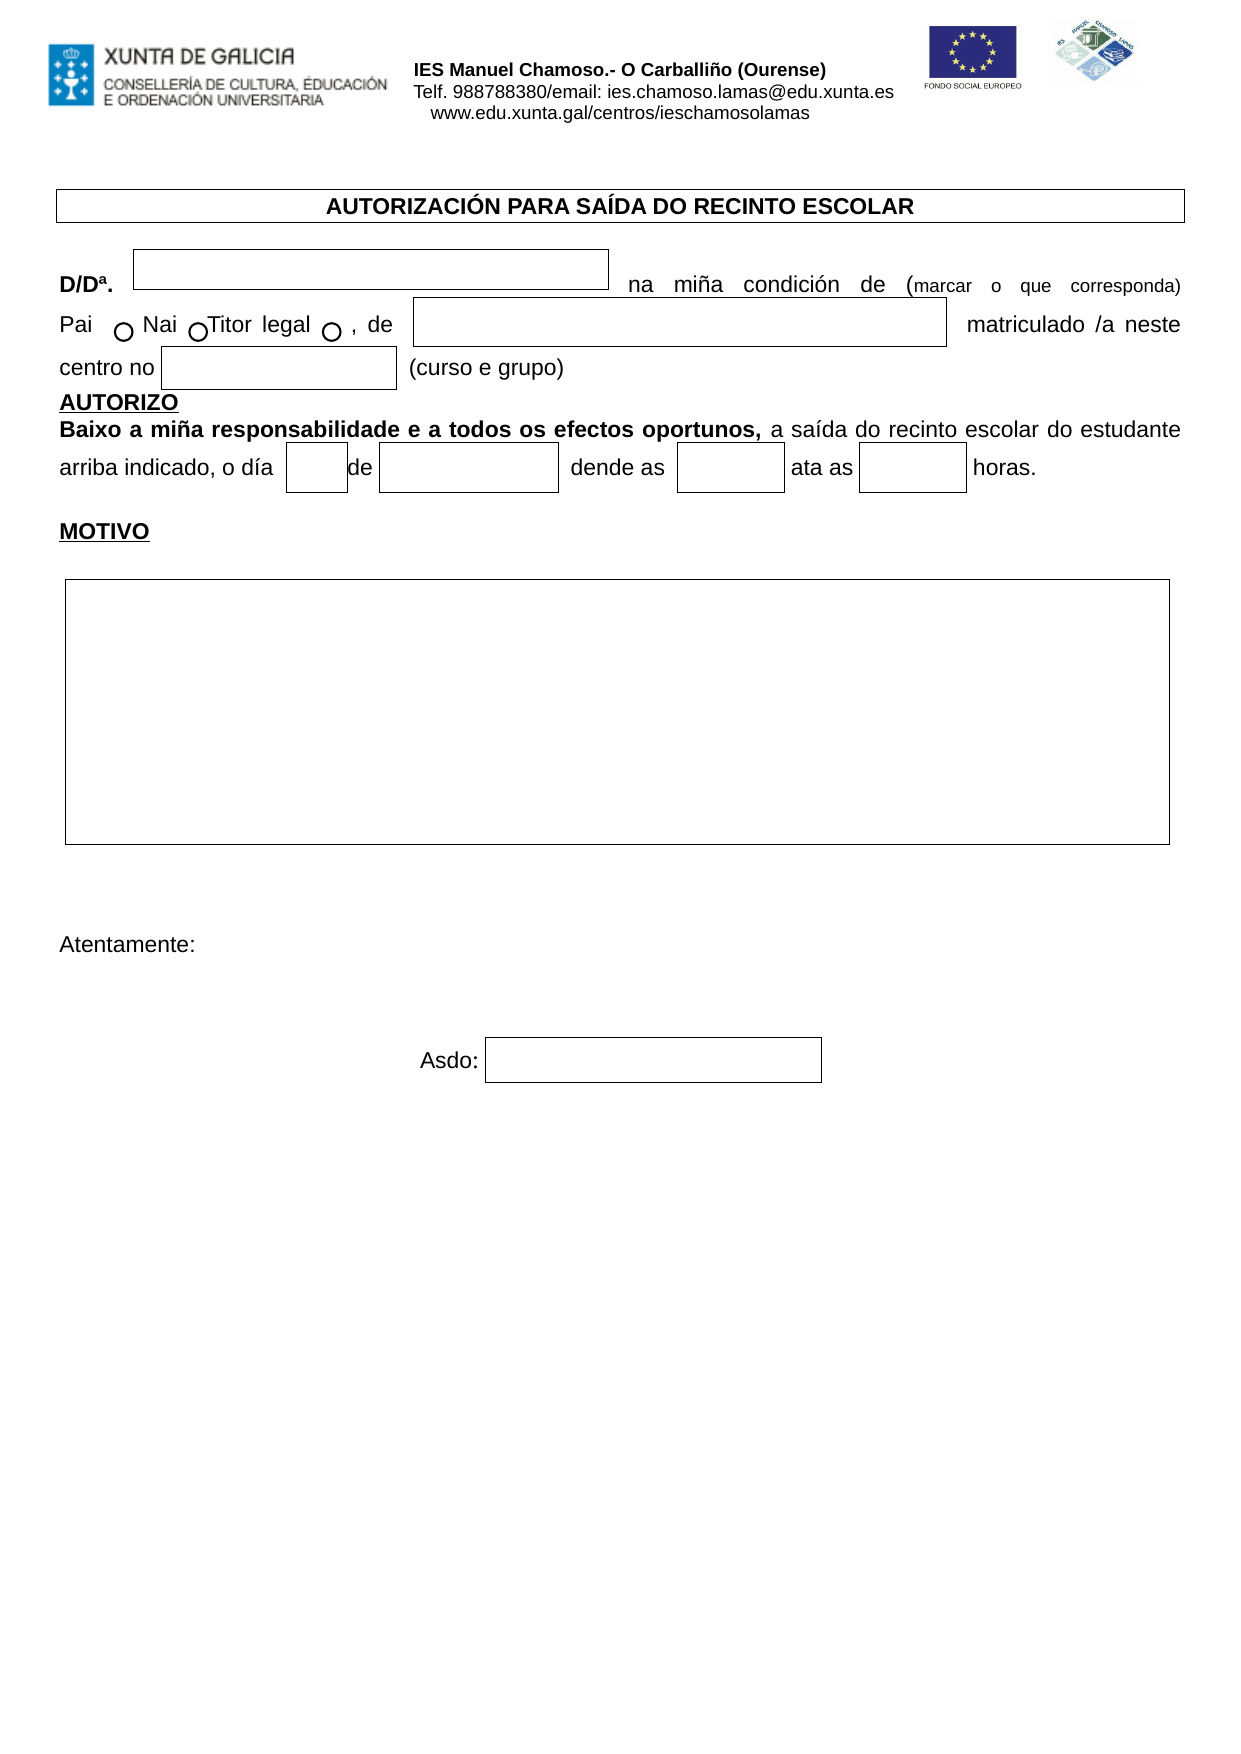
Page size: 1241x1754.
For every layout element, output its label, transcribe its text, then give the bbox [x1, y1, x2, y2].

text Atentamente: [59, 931, 1181, 958]
table_header [59, 545, 1181, 879]
text [822, 1037, 1181, 1082]
text AUTORIZO [59, 389, 1181, 416]
text AUTORIZACIÓN PARA SAÍDA DO RECINTO ESCOLAR [57, 190, 1184, 222]
text Asdo: [59, 1037, 485, 1082]
text MOTIVO [59, 518, 1181, 544]
picture [917, 20, 1028, 95]
text Baixo a miña responsabilidade e a todos os efectos oportunos, a saída do recinto escolar do estudante arriba indicado, o día de dende as ata as horas. [59, 416, 1181, 492]
text D/Dª. na miña condición de (marcar o que corresponda) Pai Nai Titor legal , de matriculado /a neste centro no (curso e grupo) [59, 249, 1181, 389]
picture [1045, 16, 1144, 91]
